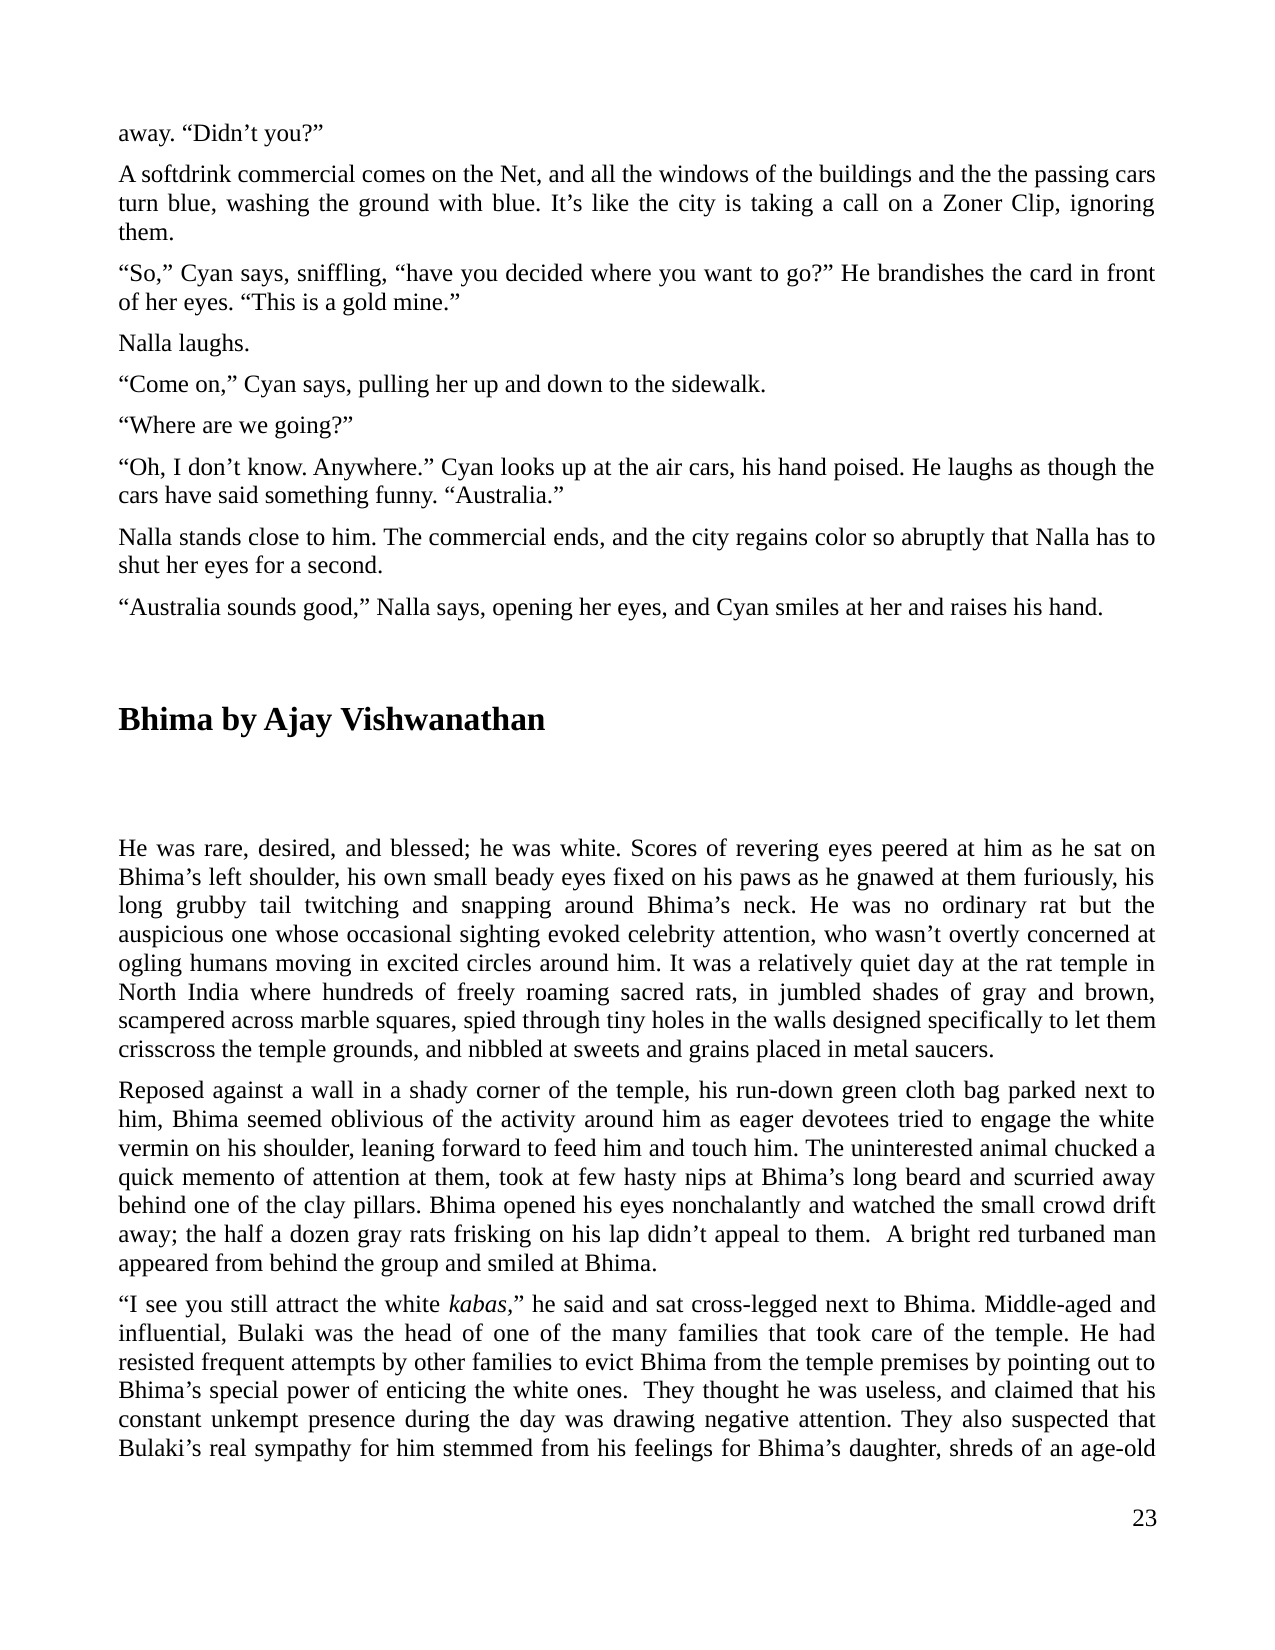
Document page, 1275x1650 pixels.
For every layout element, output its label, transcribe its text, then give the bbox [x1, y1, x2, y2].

text “Come on,” Cyan says, pulling her up and down to the sidewalk. [118, 369, 1157, 398]
text Nalla laughs. [118, 328, 1157, 357]
text away. “Didn’t you?” [118, 118, 1157, 147]
text “Australia sounds good,” Nalla says, opening her eyes, and Cyan smiles at her and raises his hand. [118, 592, 1157, 621]
text A softdrink commercial comes on the Net, and all the windows of the buildings and the the passing cars turn blue, washing the ground with blue. It’s like the city is taking a call on a Zoner Clip, ignoring them. [118, 159, 1157, 246]
subtitle Bhima by Ajay Vishwanathan [118, 699, 1157, 738]
text “Where are we going?” [118, 411, 1157, 439]
text “So,” Cyan says, sniffling, “have you decided where you want to go?” He brandishes the card in front of her eyes. “This is a gold mine.” [118, 258, 1157, 316]
text Reposed against a wall in a shady corner of the temple, his run-down green cloth bag parked next to him, Bhima seemed oblivious of the activity around him as eager devotees tried to engage the white vermin on his shoulder, leaning forward to feed him and touch him. The uninterested animal chucked a quick memento of attention at them, took at few hasty nips at Bhima’s long beard and scurried away behind one of the clay pillars. Bhima opened his eyes nonchalantly and watched the small crowd drift away; the half a dozen gray rats frisking on his lap didn’t appeal to them. A bright red turbaned man appeared from behind the group and smiled at Bhima. [118, 1076, 1157, 1277]
text Nalla stands close to him. The commercial ends, and the city regains color so abruptly that Nalla has to shut her eyes for a second. [118, 522, 1157, 579]
text He was rare, desired, and blessed; he was white. Scores of revering eyes peered at him as he sat on Bhima’s left shoulder, his own small beady eyes fixed on his paws as he gnawed at them furiously, his long grubby tail twitching and snapping around Bhima’s neck. He was no ordinary rat but the auspicious one whose occasional sighting evoked celebrity attention, who wasn’t overtly concerned at ogling humans moving in excited circles around him. It was a relatively quiet day at the rat temple in North India where hundreds of freely roaming sacred rats, in jumbled shades of gray and brown, scampered across marble squares, spied through tiny holes in the walls designed specifically to let them crisscross the temple grounds, and nibbled at sweets and grains placed in metal saucers. [118, 833, 1157, 1063]
text “I see you still attract the white kabas,” he said and sat cross-legged next to Bhima. Middle-aged and influential, Bulaki was the head of one of the many families that took care of the temple. He had resisted frequent attempts by other families to evict Bhima from the temple premises by pointing out to Bhima’s special power of enticing the white ones. They thought he was useless, and claimed that his constant unkempt presence during the day was drawing negative attention. They also suspected that Bulaki’s real sympathy for him stemmed from his feelings for Bhima’s daughter, shreds of an age-old [118, 1289, 1157, 1462]
text “Oh, I don’t know. Anywhere.” Cyan looks up at the air cars, his hand poised. He laughs as though the cars have said something funny. “Australia.” [118, 452, 1157, 509]
